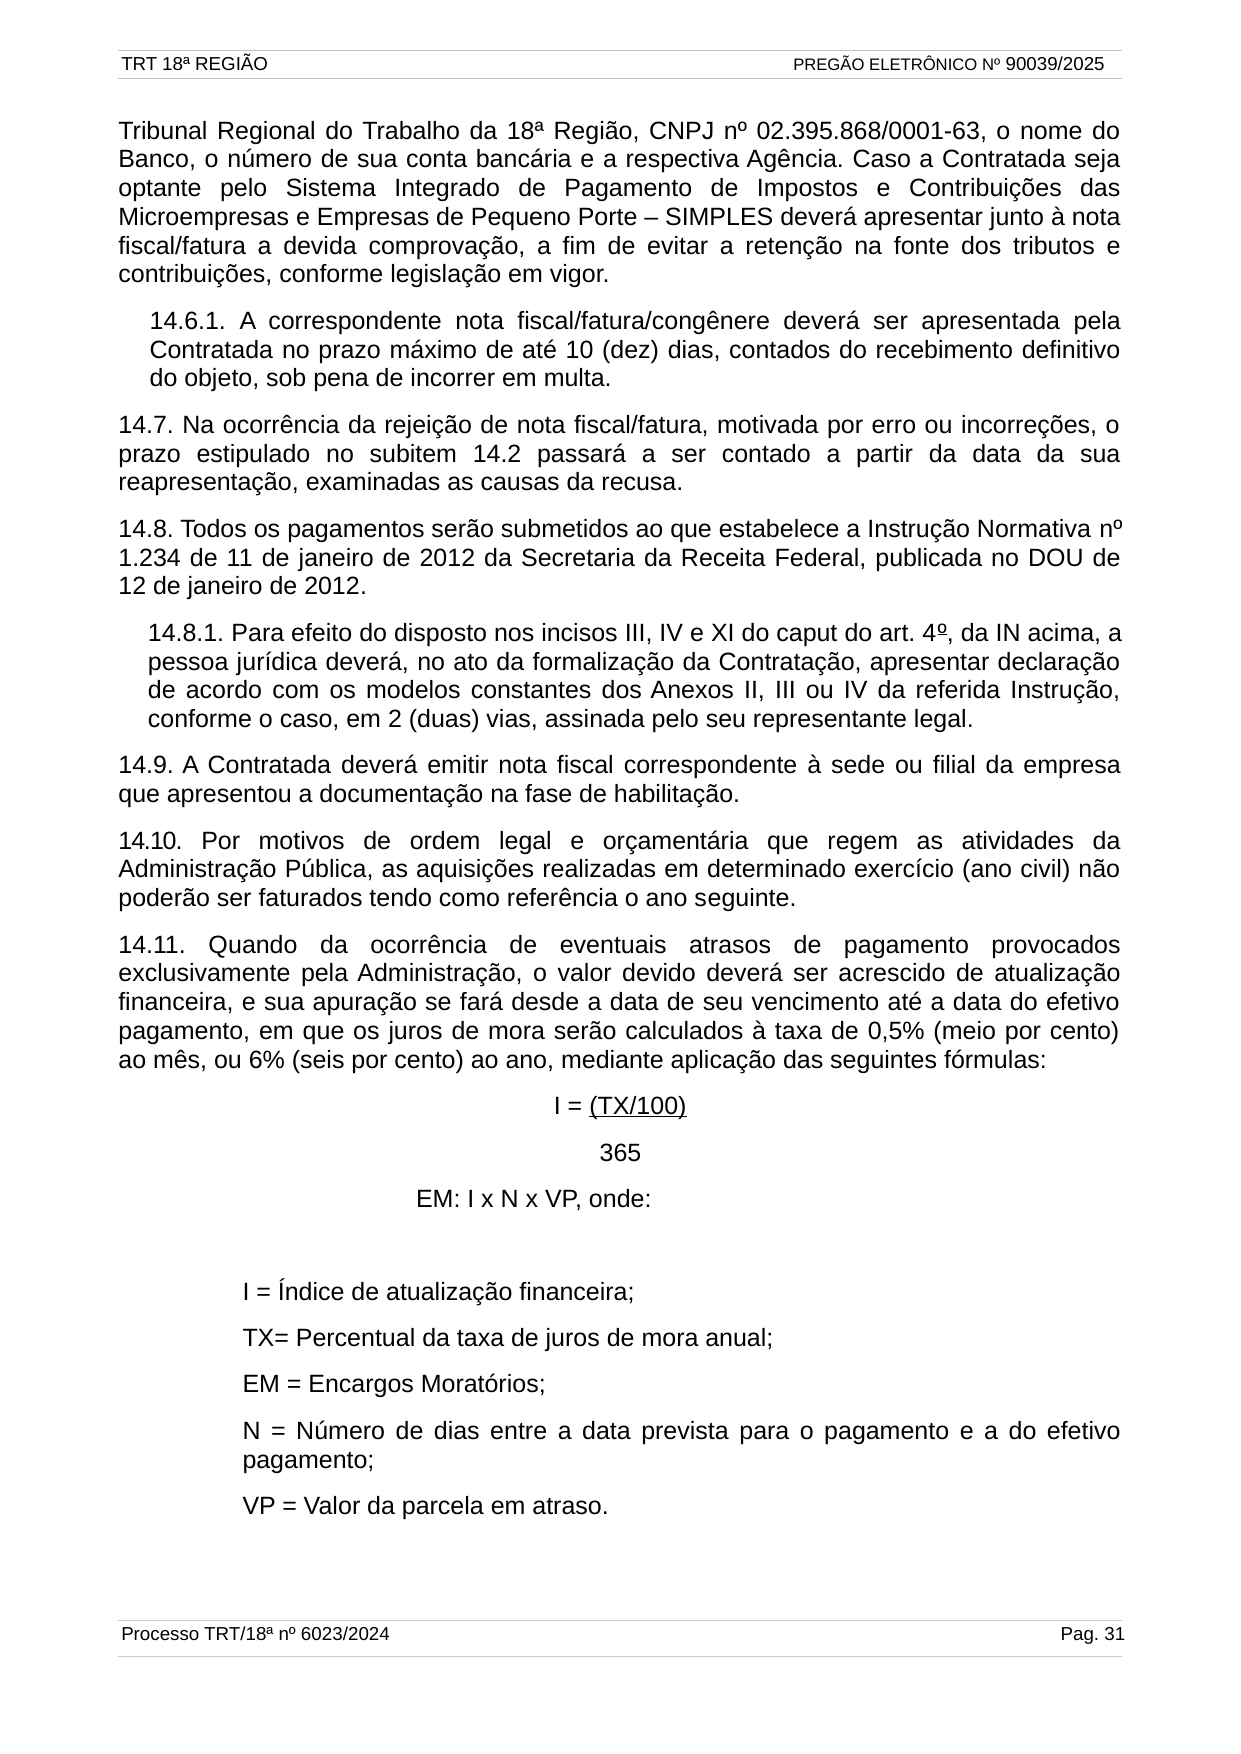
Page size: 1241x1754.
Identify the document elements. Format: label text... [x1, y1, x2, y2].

text 14.10. Por motivos de ordem legal e orçamentária que regem as atividades da Administração Pública, as aquisições realizadas em determinado exercício (ano civil) não poderão ser faturados tendo como referência o ano seguinte. [118, 826, 1122, 912]
text I = (TX/100) [118, 1091, 1122, 1120]
text 365 [118, 1137, 1122, 1166]
text EM = Encargos Moratórios; [242, 1369, 1122, 1398]
text 14.6.1. A correspondente nota fiscal/fatura/congênere deverá ser apresentada pela Contratada no prazo máximo de até 10 (dez) dias, contados do recebimento definitivo do objeto, sob pena de incorrer em multa. [149, 306, 1122, 392]
text TX= Percentual da taxa de juros de mora anual; [242, 1323, 1122, 1352]
text 14.8.1. Para efeito do disposto nos incisos III, IV e XI do caput do art. 4º, da IN acima, a pessoa jurídica deverá, no ato da formalização da Contratação, apresentar declaração de acordo com os modelos constantes dos Anexos II, III ou IV da referida Instrução, conforme o caso, em 2 (duas) vias, assinada pelo seu representante legal. [148, 618, 1122, 733]
text Tribunal Regional do Trabalho da 18ª Região, CNPJ nº 02.395.868/0001-63, o nome do Banco, o número de sua conta bancária e a respectiva Agência. Caso a Contratada seja optante pelo Sistema Integrado de Pagamento de Impostos e Contribuições das Microempresas e Empresas de Pequeno Porte – SIMPLES deverá apresentar junto à nota fiscal/fatura a devida comprovação, a fim de evitar a retenção na fonte dos tributos e contribuições, conforme legislação em vigor. [118, 116, 1122, 288]
text 14.9. A Contratada deverá emitir nota fiscal correspondente à sede ou filial da empresa que apresentou a documentação na fase de habilitação. [118, 750, 1122, 808]
text 14.8. Todos os pagamentos serão submetidos ao que estabelece a Instrução Normativa nº 1.234 de 11 de janeiro de 2012 da Secretaria da Receita Federal, publicada no DOU de 12 de janeiro de 2012. [118, 514, 1122, 600]
text EM: I x N x VP, onde: [118, 1184, 1122, 1213]
text I = Índice de atualização financeira; [242, 1276, 1122, 1305]
text 14.11. Quando da ocorrência de eventuais atrasos de pagamento provocados exclusivamente pela Administração, o valor devido deverá ser acrescido de atualização financeira, e sua apuração se fará desde a data de seu vencimento até a data do efetivo pagamento, em que os juros de mora serão calculados à taxa de 0,5% (meio por cento) ao mês, ou 6% (seis por cento) ao ano, mediante aplicação das seguintes fórmulas: [118, 929, 1122, 1073]
text N = Número de dias entre a data prevista para o pagamento e a do efetivo pagamento; [242, 1416, 1122, 1473]
text 14.7. Na ocorrência da rejeição de nota fiscal/fatura, motivada por erro ou incorreções, o prazo estipulado no subitem 14.2 passará a ser contado a partir da data da sua reapresentação, examinadas as causas da recusa. [118, 410, 1122, 496]
text VP = Valor da parcela em atraso. [242, 1491, 1122, 1520]
